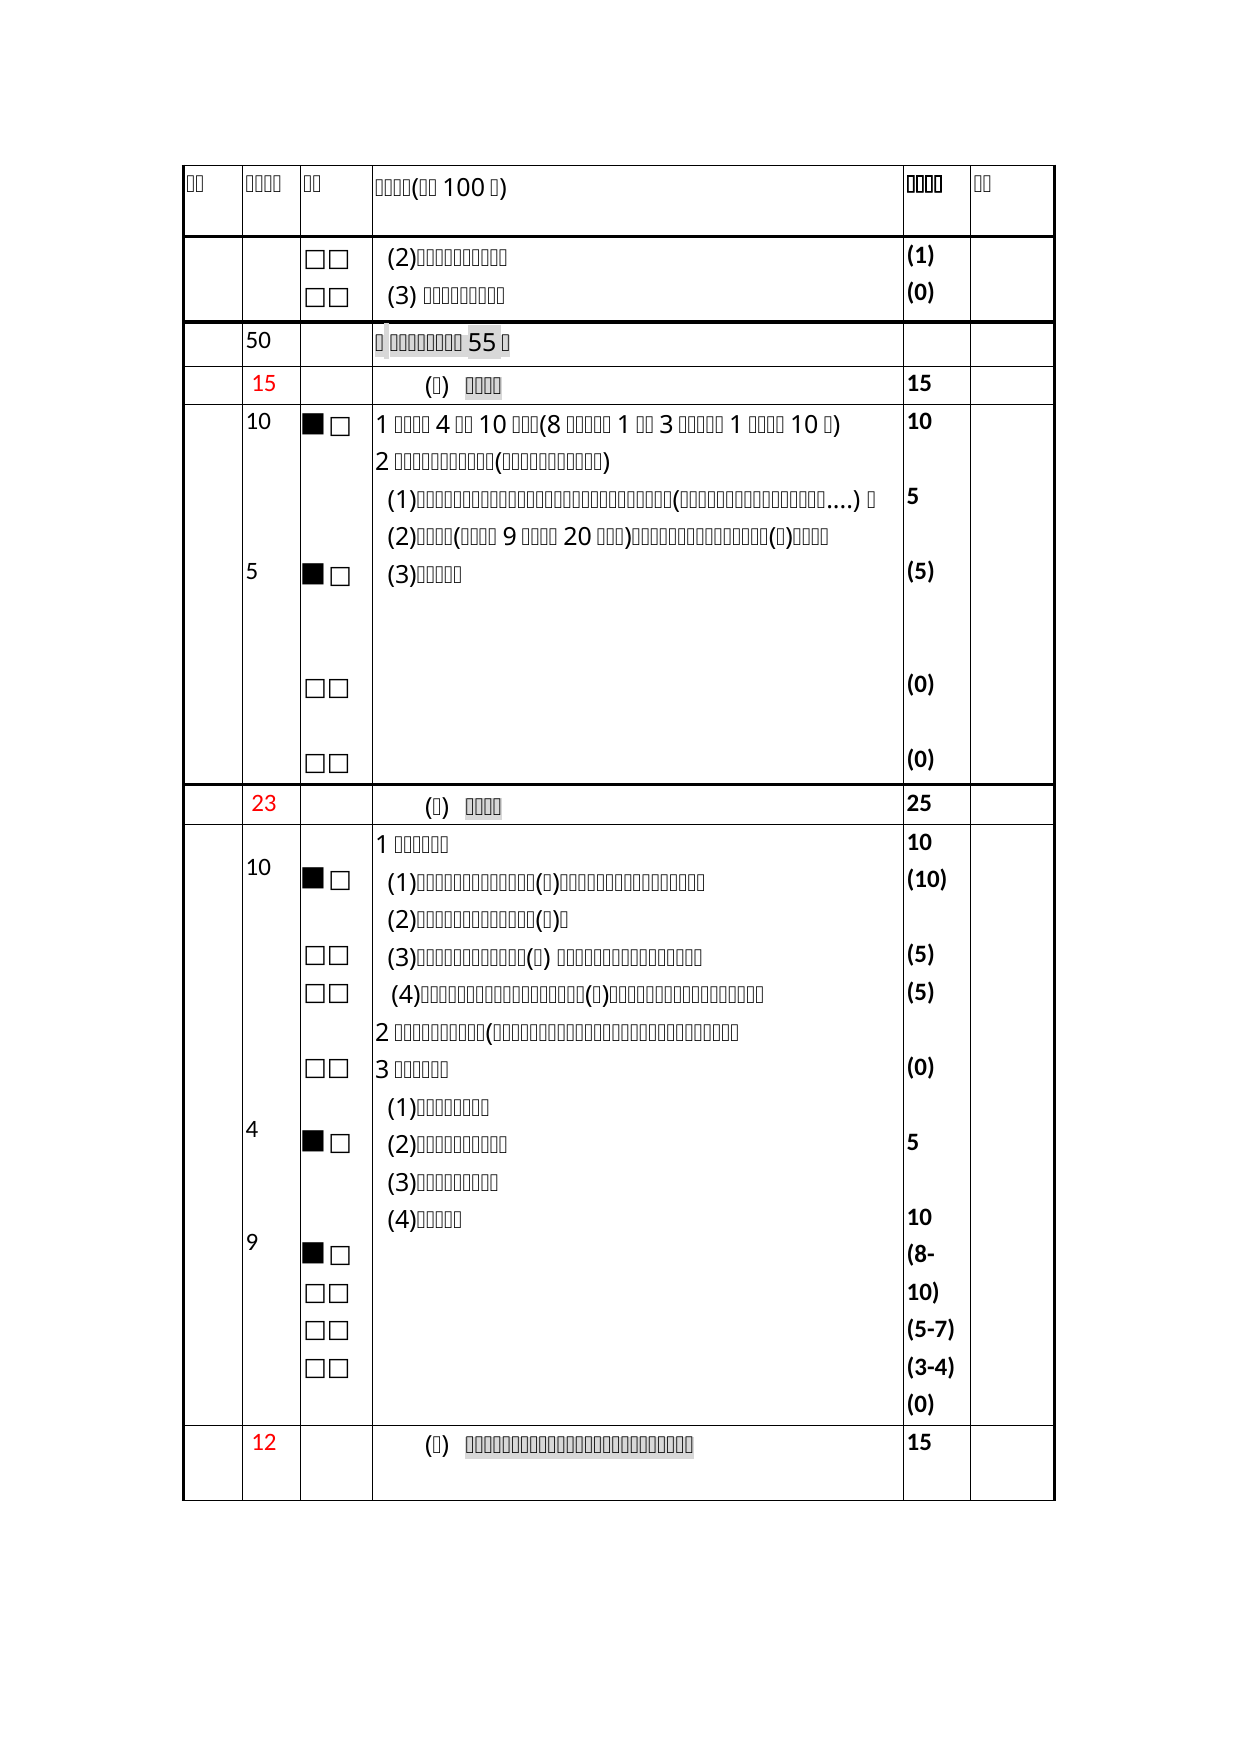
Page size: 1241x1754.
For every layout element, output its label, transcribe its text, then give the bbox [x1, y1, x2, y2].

table_cell □ □ □□ □□ [301, 405, 372, 783]
table_cell [971, 238, 1053, 320]
table_cell [185, 367, 242, 404]
table_cell 細項配分 [904, 166, 970, 235]
table_cell [301, 367, 372, 404]
table_cell 15 [243, 367, 300, 404]
table_cell 接聽速度 [373, 367, 903, 404]
table_cell 15 [904, 1426, 970, 1500]
table_cell 1電話鈴聲4聲或10秒應答(8分；每增減1響或3秒，即增減1分，最多10分) 2業務單位無人接聽之情形(無人接聽情形，本項給分) (1)無人接聽，電話系統自動轉接總機人員服務或提供其他撥接服務(如改撥其他分機或改接總機人員服務....) 。 (2)無人接聽(電話鈴響9聲以上或20秒以上)電話系統或總機人員未提供其他轉(撥)接服務。 (3)電話故障。 [373, 405, 903, 783]
table_cell 二 業務單位接聽電話55分 [373, 324, 903, 366]
table_cell 1接話應對情形 (1)清晰報明單位名稱或自己姓名(氏)，說「您好」、「早安」等問候語。 (2)清晰報明單位名稱或自己姓名(氏)。 (3)未報明單位名稱或自己姓名(氏) ，說「您好」、「早安」等問候語。 (4)接話說「喂」未報明單位名稱或自己姓名(氏)，未說「您好」、「早安」等問候語。 2結束時，有禮貌性用語(如「謝謝」、「再見」、「不客氣」等，並讓來電先掛電話。 3接話時之態度 (1)語調謙和、熱誠。 (2)語調平淡，態度尚佳。 (3)語調急燥，不耐煩。 (4)語調粗暴。 [373, 825, 903, 1425]
table_cell 測試 [301, 166, 372, 235]
table_cell 備註 [971, 166, 1053, 235]
table_cell [185, 825, 242, 1425]
table_cell [971, 786, 1053, 824]
table_cell [301, 1426, 372, 1500]
table_cell □ □□ □□ □□ □ □ □□ □□ □□ [301, 825, 372, 1425]
table_cell 考核內容(總分100分) [373, 166, 903, 235]
table_cell [971, 367, 1053, 404]
table_cell 25 [904, 786, 970, 824]
table_cell 分項得分 [243, 166, 300, 235]
table_cell [185, 405, 242, 783]
table_cell 50 [243, 324, 300, 366]
table_cell (2)語調平淡，態度尚住。 (3) 語調急燥，不耐煩。 [373, 238, 903, 320]
table_cell [971, 405, 1053, 783]
table_cell [301, 786, 372, 824]
table_cell 電話禮貌 [373, 786, 903, 824]
table_cell 15 [904, 367, 970, 404]
table_cell [185, 1426, 242, 1500]
table_cell [185, 324, 242, 366]
table_cell [301, 324, 372, 366]
table_cell [185, 238, 242, 320]
table_cell 10 4 9 [243, 825, 300, 1425]
table_cell 計分 [185, 166, 242, 235]
table_cell 12 [243, 1426, 300, 1500]
table_cell 23 [243, 786, 300, 824]
table_cell [971, 825, 1053, 1425]
table_cell □□ □□ [301, 238, 372, 320]
table_cell 10 5 (5) (0) (0) [904, 405, 970, 783]
table_cell [185, 786, 242, 824]
table_cell (1) (0) [904, 238, 970, 320]
table_cell 10 5 [243, 405, 300, 783]
table_cell [904, 324, 970, 366]
table_cell [243, 238, 300, 320]
table_cell 答話內容分甲、乙兩種情形，依實際接聽情形擇一選填。 [373, 1426, 903, 1500]
table_cell [971, 1426, 1053, 1500]
table_cell [971, 324, 1053, 366]
table_cell 10 (10) (5) (5) (0) 5 10 (8-10) (5-7) (3-4) (0) [904, 825, 970, 1425]
